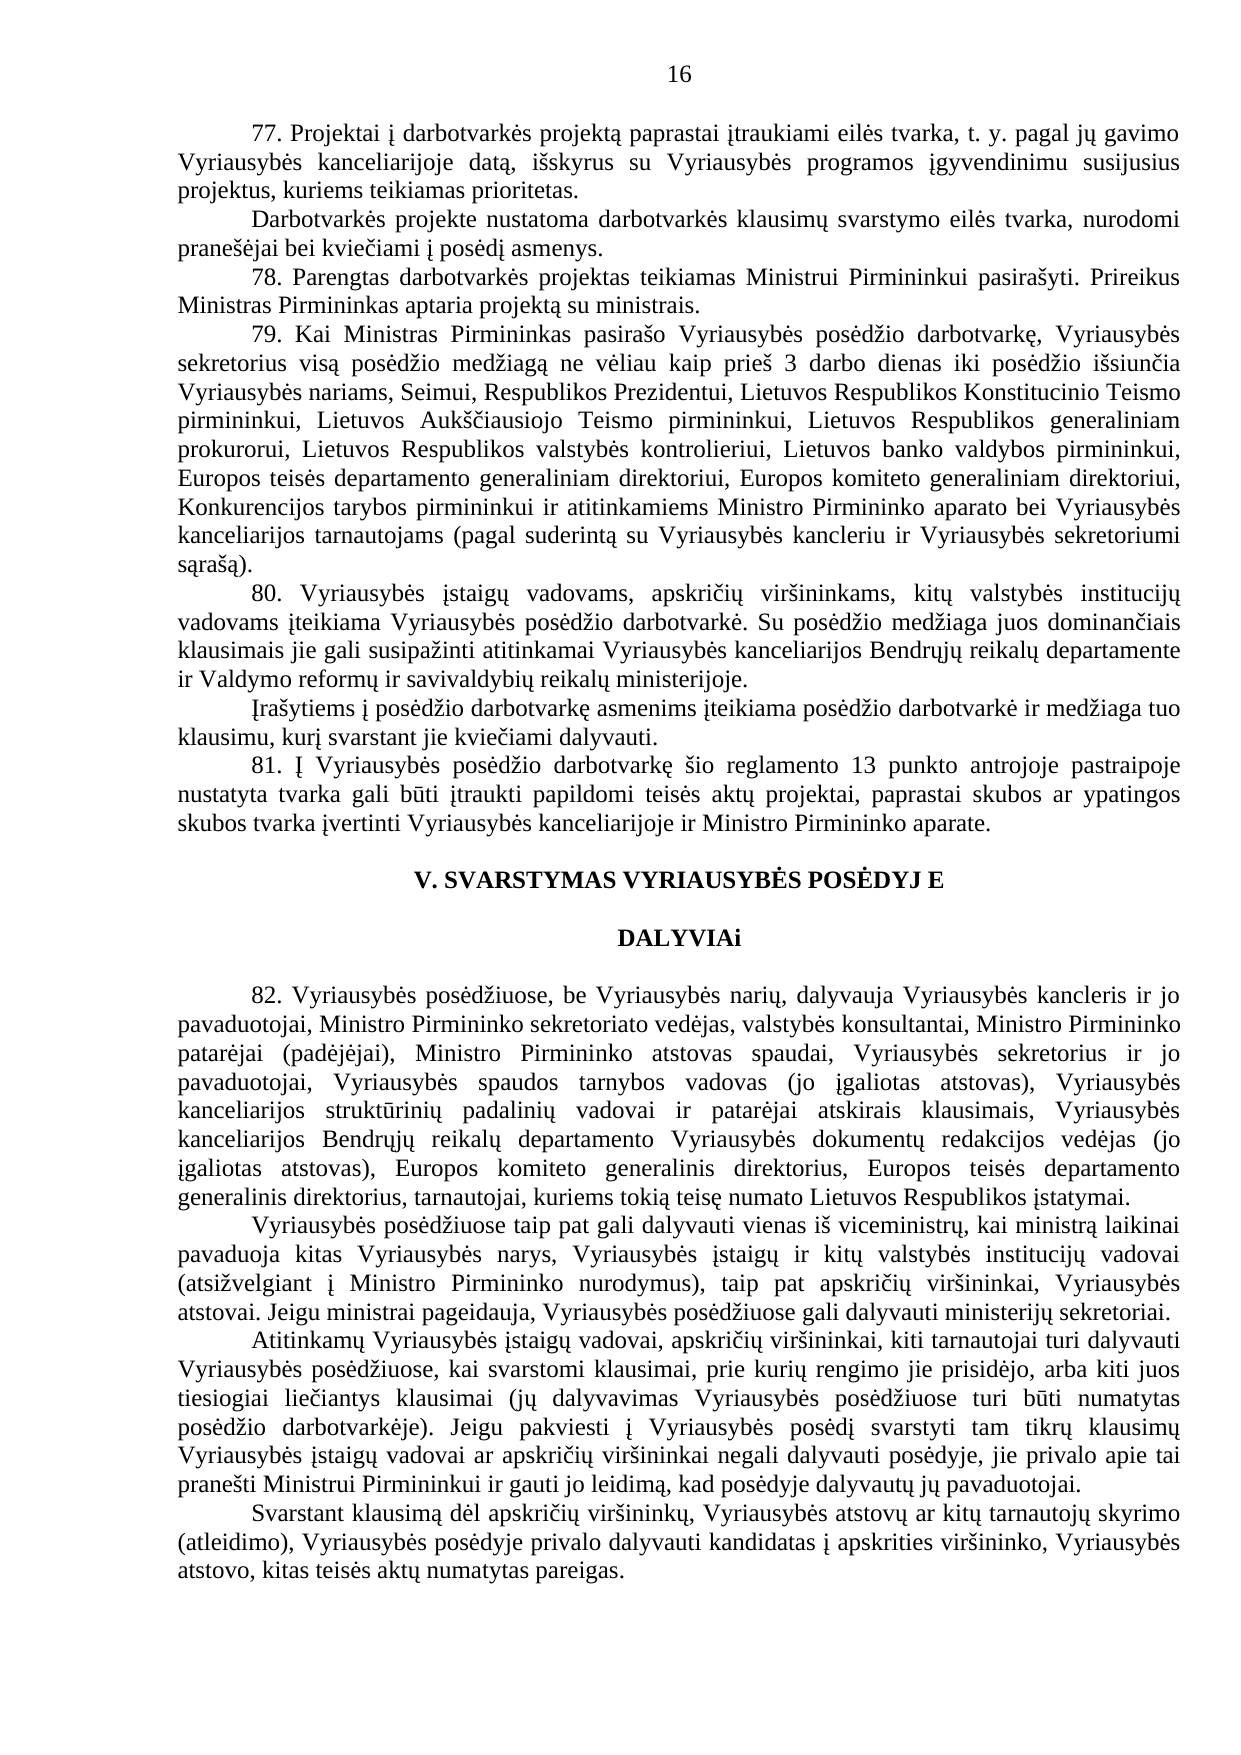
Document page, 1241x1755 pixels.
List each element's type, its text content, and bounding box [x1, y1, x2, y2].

text DALYVIAi [177, 923, 1181, 952]
text 79. Kai Ministras Pirmininkas pasirašo Vyriausybės posėdžio darbotvarkę, Vyriausybės sekretorius visą posėdžio medžiagą ne vėliau kaip prieš 3 darbo dienas iki posėdžio išsiunčia Vyriausybės nariams, Seimui, Respublikos Prezidentui, Lietuvos Respublikos Konstitucinio Teismo pirmininkui, Lietuvos Aukščiausiojo Teismo pirmininkui, Lietuvos Respublikos generaliniam prokurorui, Lietuvos Respublikos valstybės kontrolieriui, Lietuvos banko valdybos pirmininkui, Europos teisės departamento generaliniam direktoriui, Europos komiteto generaliniam direktoriui, Konkurencijos tarybos pirmininkui ir atitinkamiems Ministro Pirmininko aparato bei Vyriausybės kanceliarijos tarnautojams (pagal suderintą su Vyriausybės kancleriu ir Vyriausybės sekretoriumi sąrašą). [177, 319, 1181, 578]
text Atitinkamų Vyriausybės įstaigų vadovai, apskričių viršininkai, kiti tarnautojai turi dalyvauti Vyriausybės posėdžiuose, kai svarstomi klausimai, prie kurių rengimo jie prisidėjo, arba kiti juos tiesiogiai liečiantys klausimai (jų dalyvavimas Vyriausybės posėdžiuose turi būti numatytas posėdžio darbotvarkėje). Jeigu pakviesti į Vyriausybės posėdį svarstyti tam tikrų klausimų Vyriausybės įstaigų vadovai ar apskričių viršininkai negali dalyvauti posėdyje, jie privalo apie tai pranešti Ministrui Pirmininkui ir gauti jo leidimą, kad posėdyje dalyvautų jų pavaduotojai. [177, 1326, 1181, 1498]
text 78. Parengtas darbotvarkės projektas teikiamas Ministrui Pirmininkui pasirašyti. Prireikus Ministras Pirmininkas aptaria projektą su ministrais. [177, 262, 1181, 319]
text Vyriausybės posėdžiuose taip pat gali dalyvauti vienas iš viceministrų, kai ministrą laikinai pavaduoja kitas Vyriausybės narys, Vyriausybės įstaigų ir kitų valstybės institucijų vadovai (atsižvelgiant į Ministro Pirmininko nurodymus), taip pat apskričių viršininkai, Vyriausybės atstovai. Jeigu ministrai pageidauja, Vyriausybės posėdžiuose gali dalyvauti ministerijų sekretoriai. [177, 1211, 1181, 1326]
text Darbotvarkės projekte nustatoma darbotvarkės klausimų svarstymo eilės tvarka, nurodomi pranešėjai bei kviečiami į posėdį asmenys. [177, 204, 1181, 262]
text 77. Projektai į darbotvarkės projektą paprastai įtraukiami eilės tvarka, t. y. pagal jų gavimo Vyriausybės kanceliarijoje datą, išskyrus su Vyriausybės programos įgyvendinimu susijusius projektus, kuriems teikiamas prioritetas. [177, 118, 1181, 204]
text V. SVARSTYMAS VYRIAUSYBĖS POSĖDYJ E [177, 866, 1181, 894]
text 81. Į Vyriausybės posėdžio darbotvarkę šio reglamento 13 punkto antrojoje pastraipoje nustatyta tvarka gali būti įtraukti papildomi teisės aktų projektai, paprastai skubos ar ypatingos skubos tvarka įvertinti Vyriausybės kanceliarijoje ir Ministro Pirmininko aparate. [177, 751, 1181, 837]
text 82. Vyriausybės posėdžiuose, be Vyriausybės narių, dalyvauja Vyriausybės kancleris ir jo pavaduotojai, Ministro Pirmininko sekretoriato vedėjas, valstybės konsultantai, Ministro Pirmininko patarėjai (padėjėjai), Ministro Pirmininko atstovas spaudai, Vyriausybės sekretorius ir jo pavaduotojai, Vyriausybės spaudos tarnybos vadovas (jo įgaliotas atstovas), Vyriausybės kanceliarijos struktūrinių padalinių vadovai ir patarėjai atskirais klausimais, Vyriausybės kanceliarijos Bendrųjų reikalų departamento Vyriausybės dokumentų redakcijos vedėjas (jo įgaliotas atstovas), Europos komiteto generalinis direktorius, Europos teisės departamento generalinis direktorius, tarnautojai, kuriems tokią teisę numato Lietuvos Respublikos įstatymai. [177, 981, 1181, 1211]
text Įrašytiems į posėdžio darbotvarkę asmenims įteikiama posėdžio darbotvarkė ir medžiaga tuo klausimu, kurį svarstant jie kviečiami dalyvauti. [177, 693, 1181, 751]
text Svarstant klausimą dėl apskričių viršininkų, Vyriausybės atstovų ar kitų tarnautojų skyrimo (atleidimo), Vyriausybės posėdyje privalo dalyvauti kandidatas į apskrities viršininko, Vyriausybės atstovo, kitas teisės aktų numatytas pareigas. [177, 1498, 1181, 1584]
text 80. Vyriausybės įstaigų vadovams, apskričių viršininkams, kitų valstybės institucijų vadovams įteikiama Vyriausybės posėdžio darbotvarkė. Su posėdžio medžiaga juos dominančiais klausimais jie gali susipažinti atitinkamai Vyriausybės kanceliarijos Bendrųjų reikalų departamente ir Valdymo reformų ir savivaldybių reikalų ministerijoje. [177, 578, 1181, 693]
